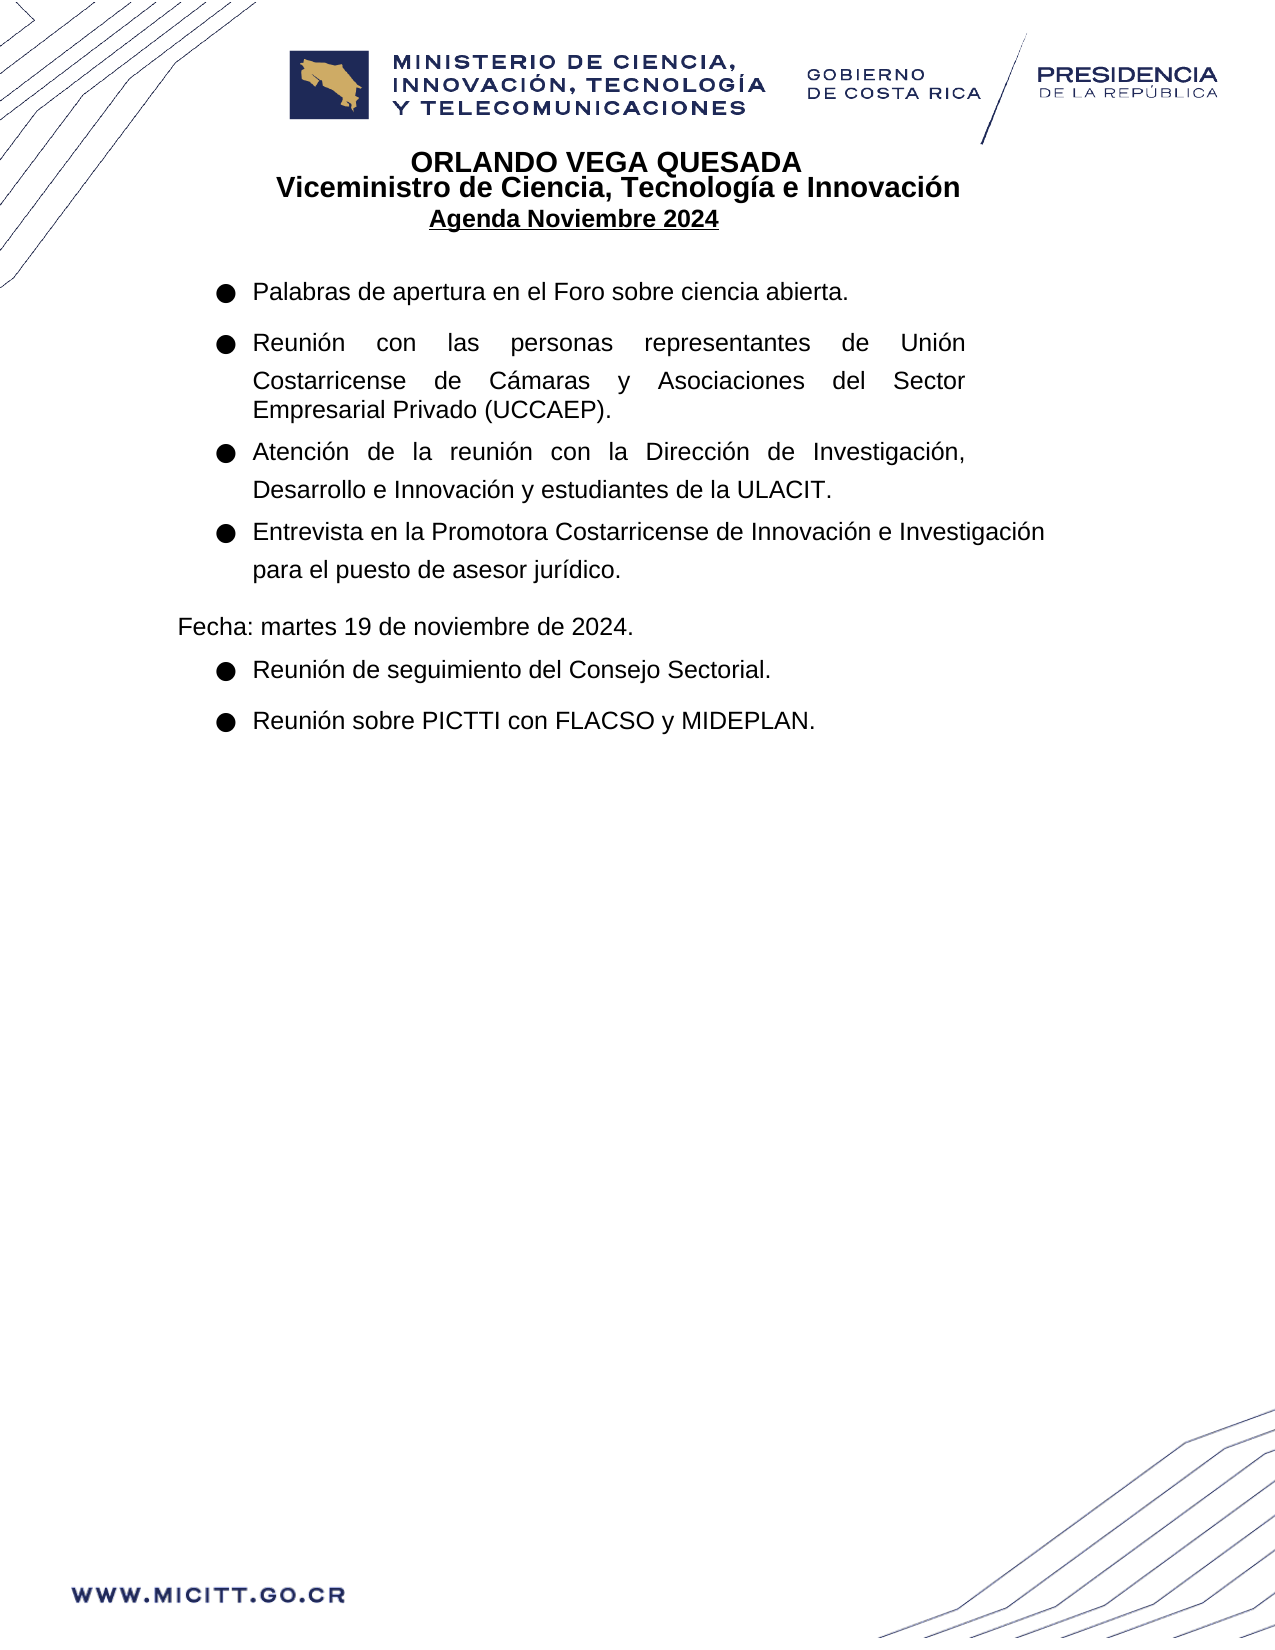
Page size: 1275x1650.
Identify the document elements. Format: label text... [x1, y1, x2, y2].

list Reunión con las personas representantes de Unión Costarricense de Cámaras y Asociaciones del Sector Empresarial Privado (UCCAEP). [215, 315, 966, 423]
list Palabras de apertura en el Foro sobre ciencia abierta. [215, 263, 966, 315]
list Atención de la reunión con la Dirección de Investigación, Desarrollo e Innovación y estudiantes de la ULACIT. [215, 423, 966, 503]
picture [0, 2, 1218, 288]
list Reunión sobre PICTTI con FLACSO y MIDEPLAN. [215, 692, 1098, 743]
list Reunión de seguimiento del Consejo Sectorial. [215, 641, 1098, 692]
text Fecha: martes 19 de noviembre de 2024. [177, 612, 1098, 641]
list Entrevista en la Promotora Costarricense de Innovación e Investigación para el puesto de asesor jurídico. [215, 503, 1098, 583]
